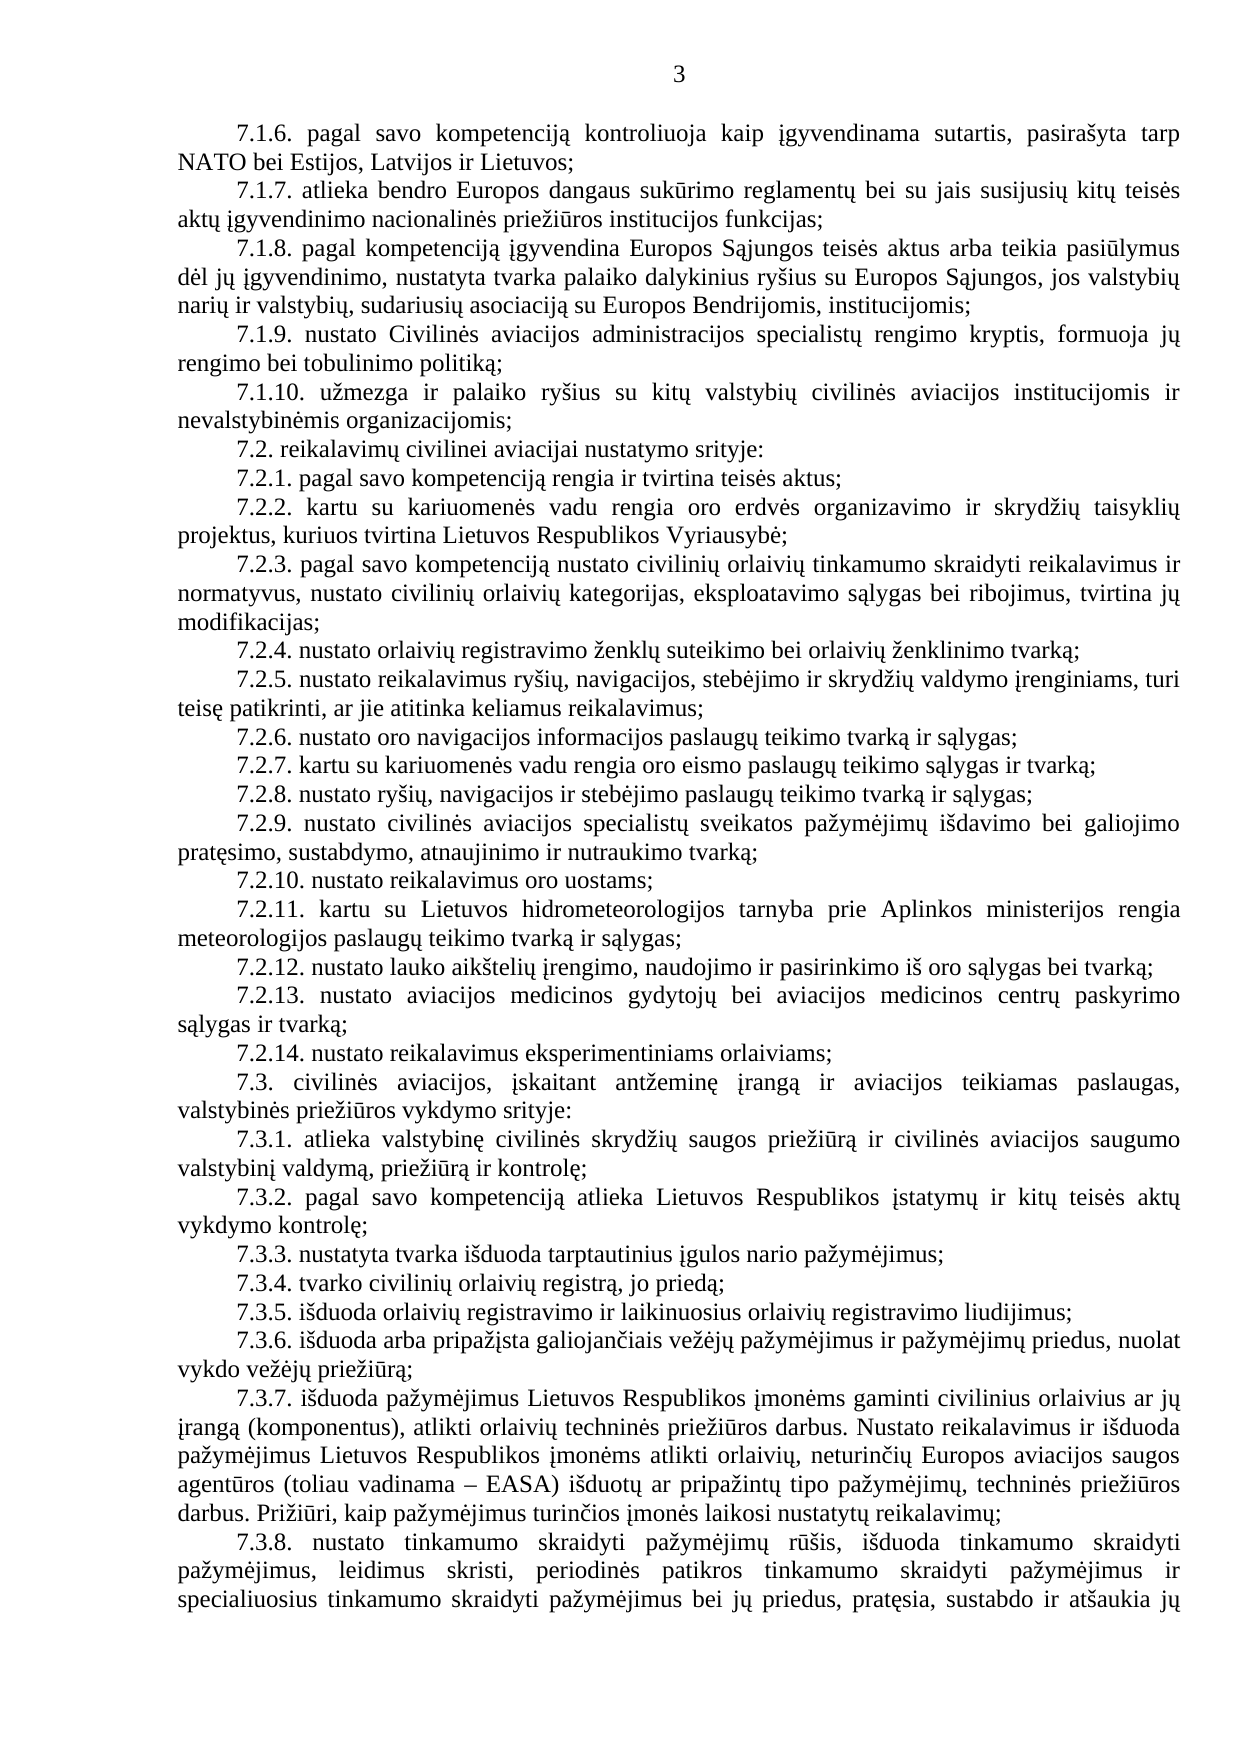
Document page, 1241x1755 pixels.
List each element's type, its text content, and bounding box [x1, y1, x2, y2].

text 7.3.2. pagal savo kompetenciją atlieka Lietuvos Respublikos įstatymų ir kitų teisės aktų vykdymo kontrolę; [177, 1182, 1181, 1239]
text 7.3.3. nustatyta tvarka išduoda tarptautinius įgulos nario pažymėjimus; [177, 1239, 1181, 1268]
text 7.2. reikalavimų civilinei aviacijai nustatymo srityje: [177, 434, 1181, 463]
text 7.2.1. pagal savo kompetenciją rengia ir tvirtina teisės aktus; [177, 463, 1181, 492]
text 7.2.13. nustato aviacijos medicinos gydytojų bei aviacijos medicinos centrų paskyrimo sąlygas ir tvarką; [177, 981, 1181, 1038]
text 7.3.1. atlieka valstybinę civilinės skrydžių saugos priežiūrą ir civilinės aviacijos saugumo valstybinį valdymą, priežiūrą ir kontrolę; [177, 1124, 1181, 1182]
text 7.2.14. nustato reikalavimus eksperimentiniams orlaiviams; [177, 1038, 1181, 1067]
text 7.3. civilinės aviacijos, įskaitant antžeminę įrangą ir aviacijos teikiamas paslaugas, valstybinės priežiūros vykdymo srityje: [177, 1067, 1181, 1124]
text 7.2.6. nustato oro navigacijos informacijos paslaugų teikimo tvarką ir sąlygas; [177, 722, 1181, 751]
text 7.1.9. nustato Civilinės aviacijos administracijos specialistų rengimo kryptis, formuoja jų rengimo bei tobulinimo politiką; [177, 319, 1181, 377]
text 7.3.7. išduoda pažymėjimus Lietuvos Respublikos įmonėms gaminti civilinius orlaivius ar jų įrangą (komponentus), atlikti orlaivių techninės priežiūros darbus. Nustato reikalavimus ir išduoda pažymėjimus Lietuvos Respublikos įmonėms atlikti orlaivių, neturinčių Europos aviacijos saugos agentūros (toliau vadinama – EASA) išduotų ar pripažintų tipo pažymėjimų, techninės priežiūros darbus. Prižiūri, kaip pažymėjimus turinčios įmonės laikosi nustatytų reikalavimų; [177, 1383, 1181, 1527]
text 7.1.6. pagal savo kompetenciją kontroliuoja kaip įgyvendinama sutartis, pasirašyta tarp NATO bei Estijos, Latvijos ir Lietuvos; [177, 118, 1181, 176]
text 7.2.7. kartu su kariuomenės vadu rengia oro eismo paslaugų teikimo sąlygas ir tvarką; [177, 751, 1181, 779]
text 7.2.3. pagal savo kompetenciją nustato civilinių orlaivių tinkamumo skraidyti reikalavimus ir normatyvus, nustato civilinių orlaivių kategorijas, eksploatavimo sąlygas bei ribojimus, tvirtina jų modifikacijas; [177, 549, 1181, 636]
text 7.3.4. tvarko civilinių orlaivių registrą, jo priedą; [177, 1268, 1181, 1297]
text 7.1.7. atlieka bendro Europos dangaus sukūrimo reglamentų bei su jais susijusių kitų teisės aktų įgyvendinimo nacionalinės priežiūros institucijos funkcijas; [177, 176, 1181, 233]
text 7.2.5. nustato reikalavimus ryšių, navigacijos, stebėjimo ir skrydžių valdymo įrenginiams, turi teisę patikrinti, ar jie atitinka keliamus reikalavimus; [177, 664, 1181, 722]
text 7.2.11. kartu su Lietuvos hidrometeorologijos tarnyba prie Aplinkos ministerijos rengia meteorologijos paslaugų teikimo tvarką ir sąlygas; [177, 894, 1181, 952]
text 7.2.9. nustato civilinės aviacijos specialistų sveikatos pažymėjimų išdavimo bei galiojimo pratęsimo, sustabdymo, atnaujinimo ir nutraukimo tvarką; [177, 808, 1181, 866]
text 7.1.8. pagal kompetenciją įgyvendina Europos Sąjungos teisės aktus arba teikia pasiūlymus dėl jų įgyvendinimo, nustatyta tvarka palaiko dalykinius ryšius su Europos Sąjungos, jos valstybių narių ir valstybių, sudariusių asociaciją su Europos Bendrijomis, institucijomis; [177, 233, 1181, 319]
text 7.2.10. nustato reikalavimus oro uostams; [177, 866, 1181, 894]
text 7.3.8. nustato tinkamumo skraidyti pažymėjimų rūšis, išduoda tinkamumo skraidyti pažymėjimus, leidimus skristi, periodinės patikros tinkamumo skraidyti pažymėjimus ir specialiuosius tinkamumo skraidyti pažymėjimus bei jų priedus, pratęsia, sustabdo ir atšaukia jų [177, 1527, 1181, 1613]
text 7.2.2. kartu su kariuomenės vadu rengia oro erdvės organizavimo ir skrydžių taisyklių projektus, kuriuos tvirtina Lietuvos Respublikos Vyriausybė; [177, 492, 1181, 549]
text 7.2.8. nustato ryšių, navigacijos ir stebėjimo paslaugų teikimo tvarką ir sąlygas; [177, 779, 1181, 808]
text 7.3.6. išduoda arba pripažįsta galiojančiais vežėjų pažymėjimus ir pažymėjimų priedus, nuolat vykdo vežėjų priežiūrą; [177, 1326, 1181, 1383]
text 7.3.5. išduoda orlaivių registravimo ir laikinuosius orlaivių registravimo liudijimus; [177, 1297, 1181, 1326]
text 7.1.10. užmezga ir palaiko ryšius su kitų valstybių civilinės aviacijos institucijomis ir nevalstybinėmis organizacijomis; [177, 377, 1181, 434]
text 7.2.12. nustato lauko aikštelių įrengimo, naudojimo ir pasirinkimo iš oro sąlygas bei tvarką; [177, 952, 1181, 981]
text 7.2.4. nustato orlaivių registravimo ženklų suteikimo bei orlaivių ženklinimo tvarką; [177, 636, 1181, 664]
